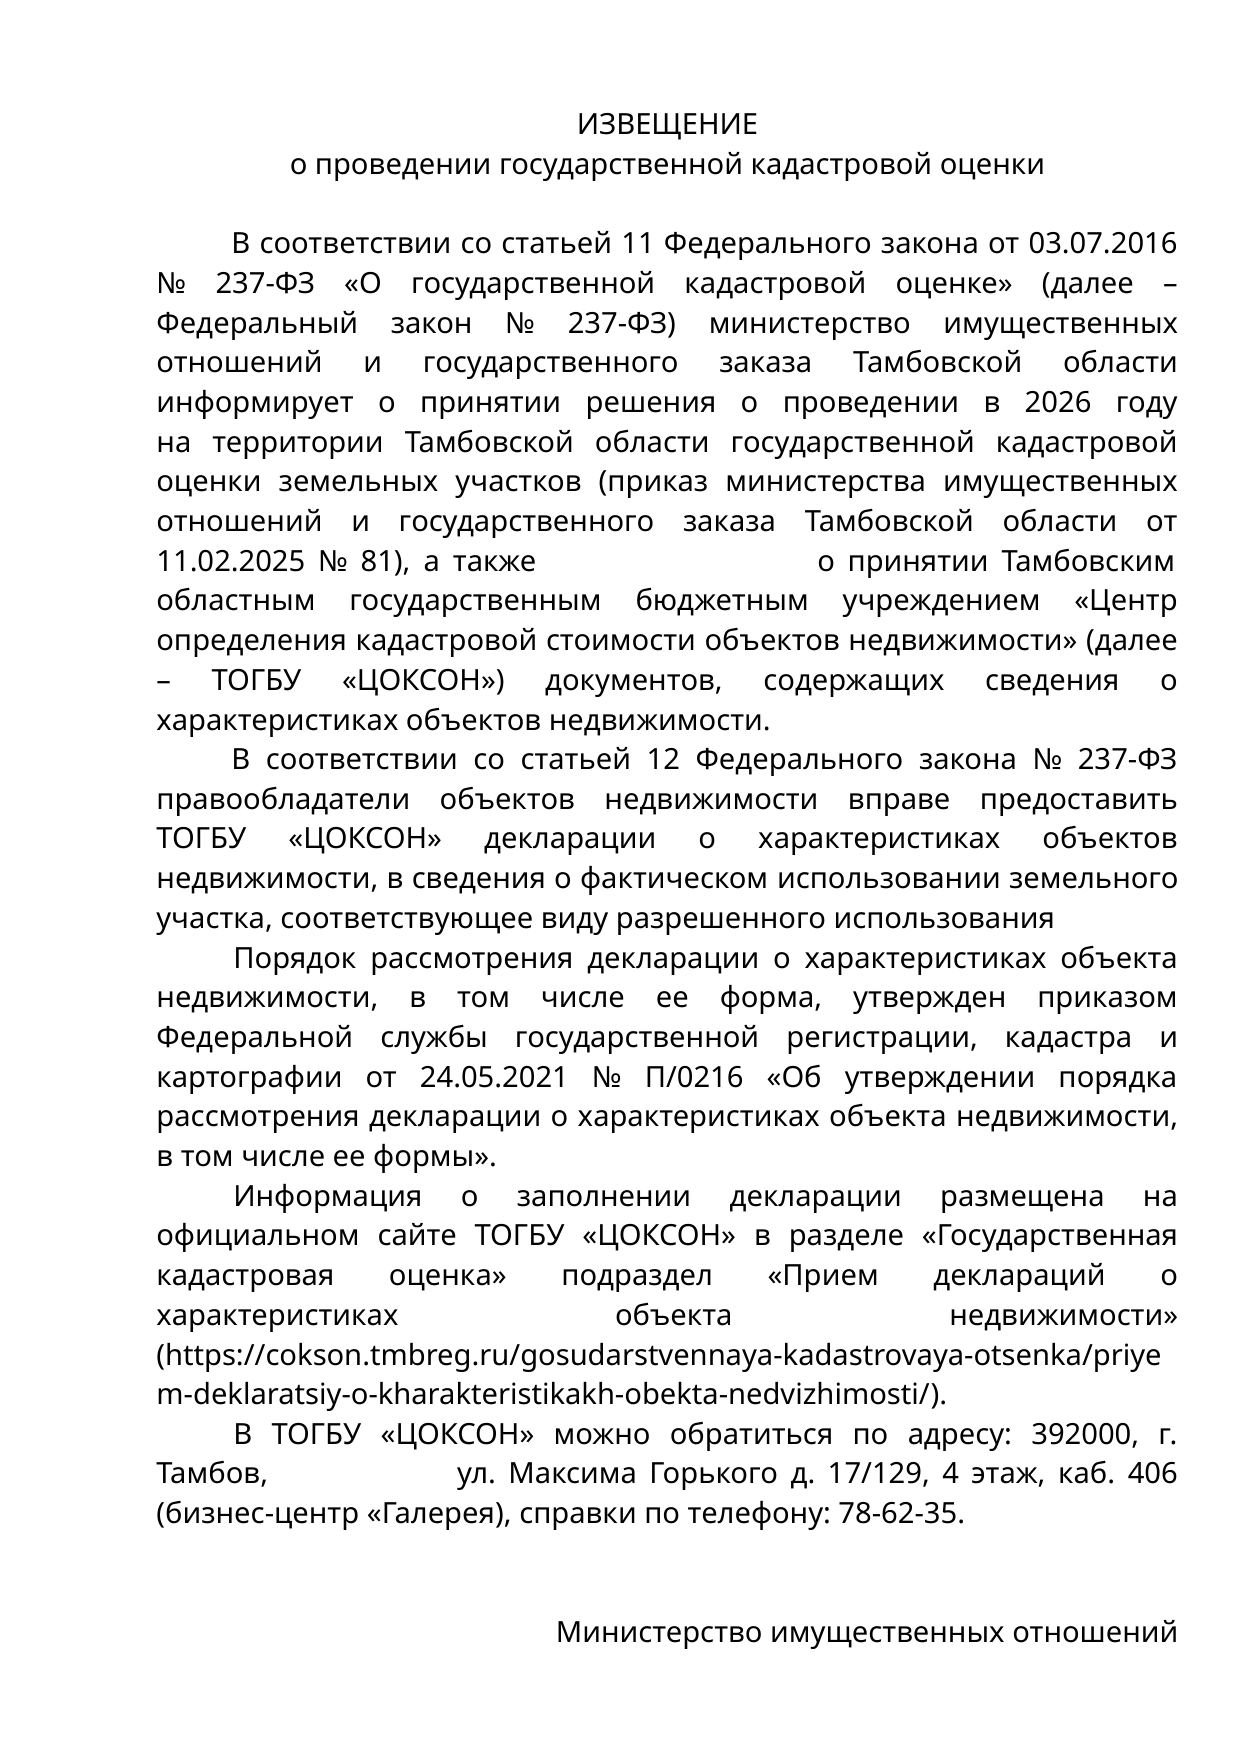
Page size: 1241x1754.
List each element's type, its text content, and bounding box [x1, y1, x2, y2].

text Информация о заполнении декларации размещена на официальном сайте ТОГБУ «ЦОКСОН» в разделе «Государственная кадастровая оценка» подраздел «Прием деклараций о характеристиках объекта недвижимости» (https://cokson.tmbreg.ru/gosudarstvennaya-kadastrovaya-otsenka/priyem-deklaratsiy-o-kharakteristikakh-obekta-nedvizhimosti/). [156, 1175, 1178, 1413]
text ИЗВЕЩЕНИЕ [156, 103, 1178, 143]
text Порядок рассмотрения декларации о характеристиках объекта недвижимости, в том числе ее форма, утвержден приказом Федеральной службы государственной регистрации, кадастра и картографии от 24.05.2021 № П/0216 «Об утверждении порядка рассмотрения декларации о характеристиках объекта недвижимости, в том числе ее формы». [156, 937, 1178, 1175]
text В соответствии со статьей 11 Федерального закона от 03.07.2016 № 237-ФЗ «О государственной кадастровой оценке» (далее – Федеральный закон № 237-ФЗ) министерство имущественных отношений и государственного заказа Тамбовской области информирует о принятии решения о проведении в 2026 году на территории Тамбовской области государственной кадастровой оценки земельных участков (приказ министерства имущественных отношений и государственного заказа Тамбовской области от 11.02.2025 № 81), а также о принятии Тамбовским областным государственным бюджетным учреждением «Центр определения кадастровой стоимости объектов недвижимости» (далее – ТОГБУ «ЦОКСОН») документов, содержащих сведения о характеристиках объектов недвижимости. [68, 222, 1178, 738]
text В ТОГБУ «ЦОКСОН» можно обратиться по адресу: 392000, г. Тамбов, ул. Максима Горького д. 17/129, 4 этаж, каб. 406 (бизнес-центр «Галерея), справки по телефону: 78-62-35. [156, 1413, 1178, 1532]
text о проведении государственной кадастровой оценки [156, 143, 1178, 183]
text Министерство имущественных отношений [245, 1612, 1178, 1651]
text В соответствии со статьей 12 Федерального закона № 237-ФЗ правообладатели объектов недвижимости вправе предоставить ТОГБУ «ЦОКСОН» декларации о характеристиках объектов недвижимости, в сведения о фактическом использовании земельного участка, соответствующее виду разрешенного использования [68, 738, 1178, 937]
